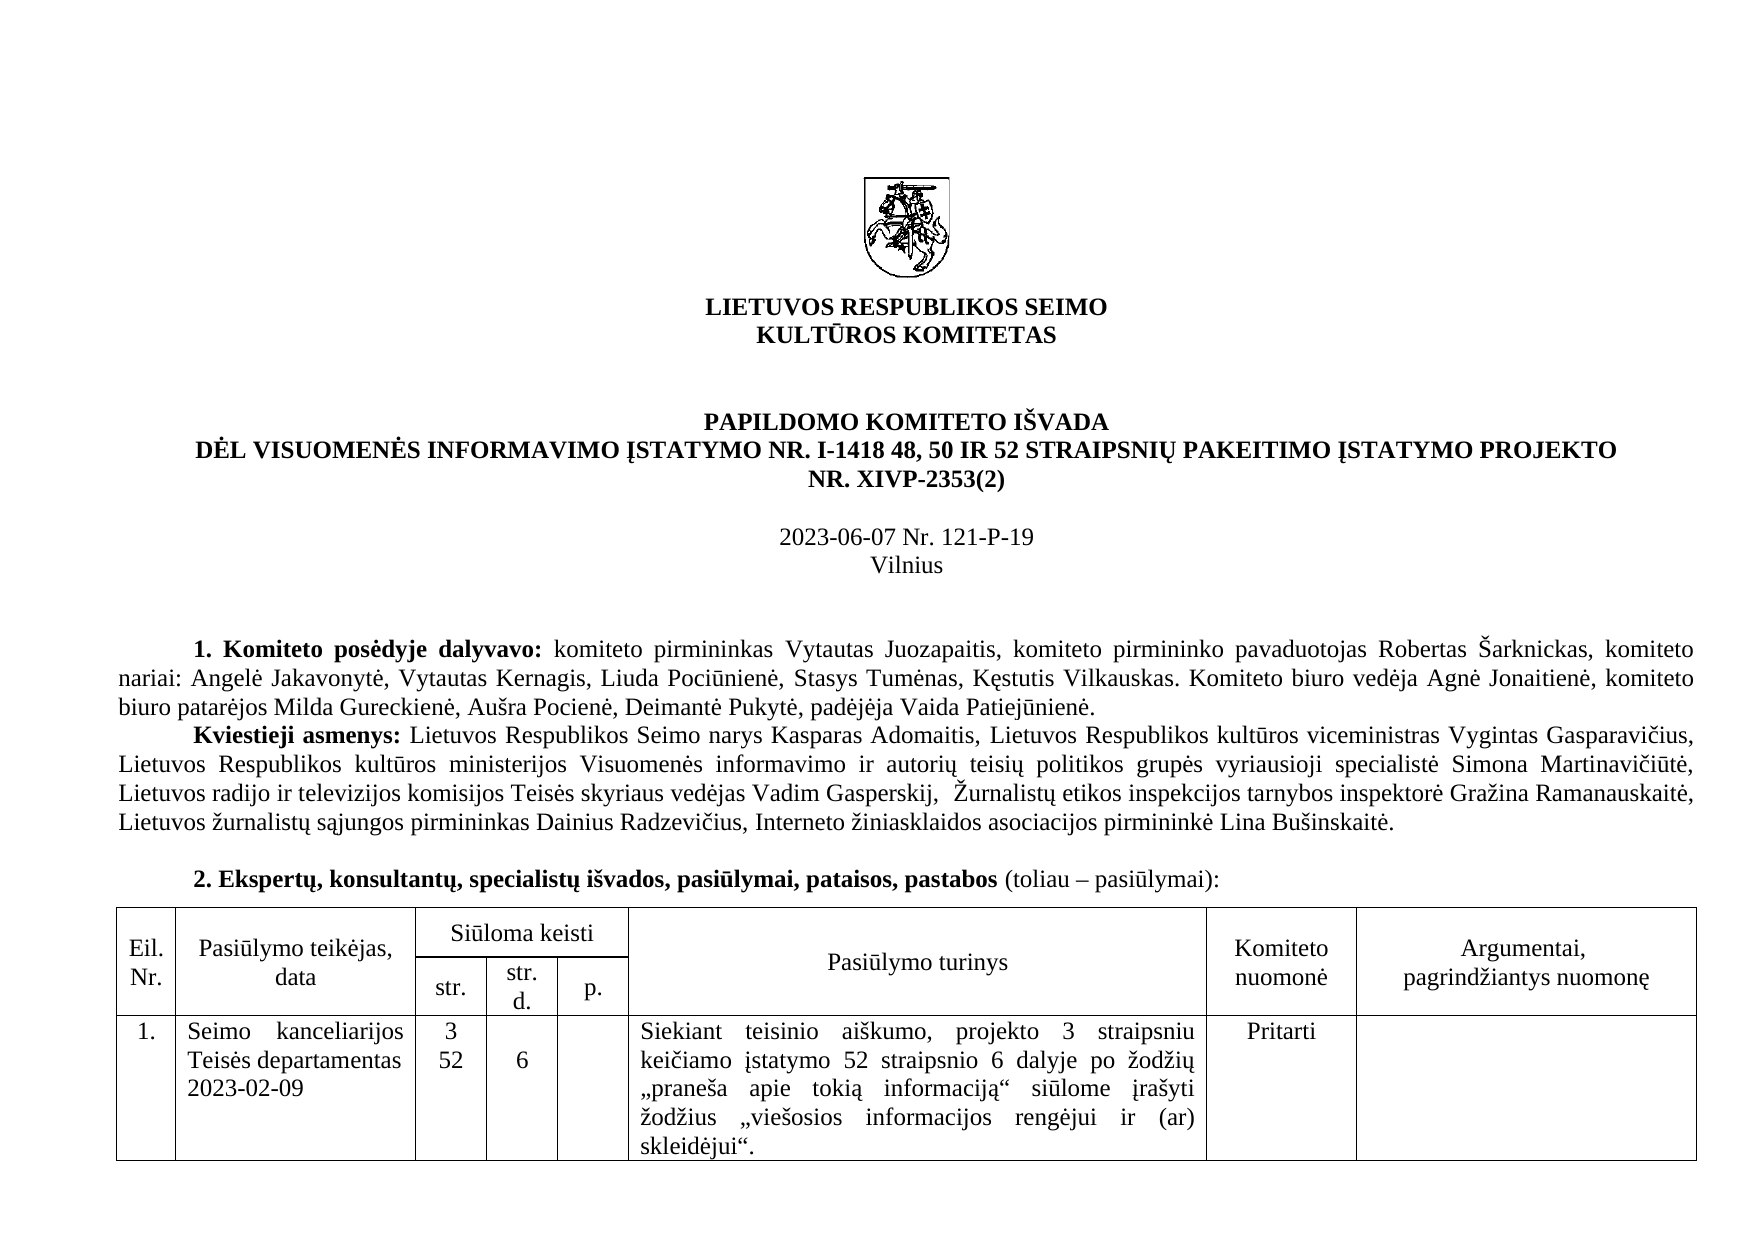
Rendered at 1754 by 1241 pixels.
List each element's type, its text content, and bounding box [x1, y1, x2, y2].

table_cell Siekiant teisinio aiškumo, projekto 3 straipsniu keičiamo įstatymo 52 straipsnio 6 dalyje po žodžių „praneša apie tokią informaciją“ siūlome įrašyti žodžius „viešosios informacijos rengėjui ir (ar) skleidėjui“. [629, 1016, 1206, 1160]
table_cell str. d. [487, 958, 557, 1015]
text Kviestieji asmenys: Lietuvos Respublikos Seimo narys Kasparas Adomaitis, Lietuvos Respublikos kultūros viceministras Vygintas Gasparavičius, Lietuvos Respublikos kultūros ministerijos Visuomenės informavimo ir autorių teisių politikos grupės vyriausioji specialistė Simona Martinavičiūtė, Lietuvos radijo ir televizijos komisijos Teisės skyriaus vedėjas Vadim Gasperskij, Žurnalistų etikos inspekcijos tarnybos inspektorė Gražina Ramanauskaitė, Lietuvos žurnalistų sąjungos pirmininkas Dainius Radzevičius, Interneto žiniasklaidos asociacijos pirmininkė Lina Bušinskaitė. [118, 720, 1695, 835]
table_cell 3 52 [416, 1016, 486, 1160]
table_cell p. [558, 958, 628, 1015]
text kultūros komitetas [118, 320, 1695, 349]
table_cell [1357, 1016, 1696, 1160]
subtitle 2. Ekspertų, konsultantų, specialistų išvados, pasiūlymai, pataisos, pastabos (toliau – pasiūlymai): [118, 864, 1695, 893]
table_cell str. [416, 958, 486, 1015]
text DĖL VISUOMENĖS INFORMAVIMO ĮSTATYMO NR. I-1418 48, 50 IR 52 STRAIPSNIŲ PAKEITIMO ĮSTATYMo projekto [118, 435, 1695, 464]
table_cell 6 [487, 1016, 557, 1160]
table_header Argumentai, pagrindžiantys nuomonę [1357, 908, 1696, 1015]
table_cell [558, 1016, 628, 1160]
text 1. Komiteto posėdyje dalyvavo: komiteto pirmininkas Vytautas Juozapaitis, komiteto pirmininko pavaduotojas Robertas Šarknickas, komiteto nariai: Angelė Jakavonytė, Vytautas Kernagis, Liuda Pociūnienė, Stasys Tumėnas, Kęstutis Vilkauskas. Komiteto biuro vedėja Agnė Jonaitienė, komiteto biuro patarėjos Milda Gureckienė, Aušra Pocienė, Deimantė Pukytė, padėjėja Vaida Patiejūnienė. [118, 634, 1695, 720]
text Vilnius [118, 550, 1695, 579]
table_header Komiteto nuomonė [1207, 908, 1356, 1015]
table_cell Seimo kanceliarijos Teisės departamentas 2023-02-09 [176, 1016, 415, 1160]
subtitle PAPILDOMO KOMITETO IŠVADA [118, 407, 1695, 435]
table_header Pasiūlymo turinys [629, 908, 1206, 1015]
table_header Pasiūlymo teikėjas, data [176, 908, 415, 1015]
table_header Siūloma keisti [416, 908, 628, 956]
text nr. XIVP-2353(2) [118, 464, 1695, 493]
table_cell Pritarti [1207, 1016, 1356, 1160]
text LIETUVOS RESPUBLIKOS SEIMO [118, 292, 1695, 320]
text 2023-06-07 Nr. 121-P-19 [118, 522, 1695, 550]
table_cell 1. [117, 1016, 175, 1160]
table_header Eil. Nr. [117, 908, 175, 1015]
